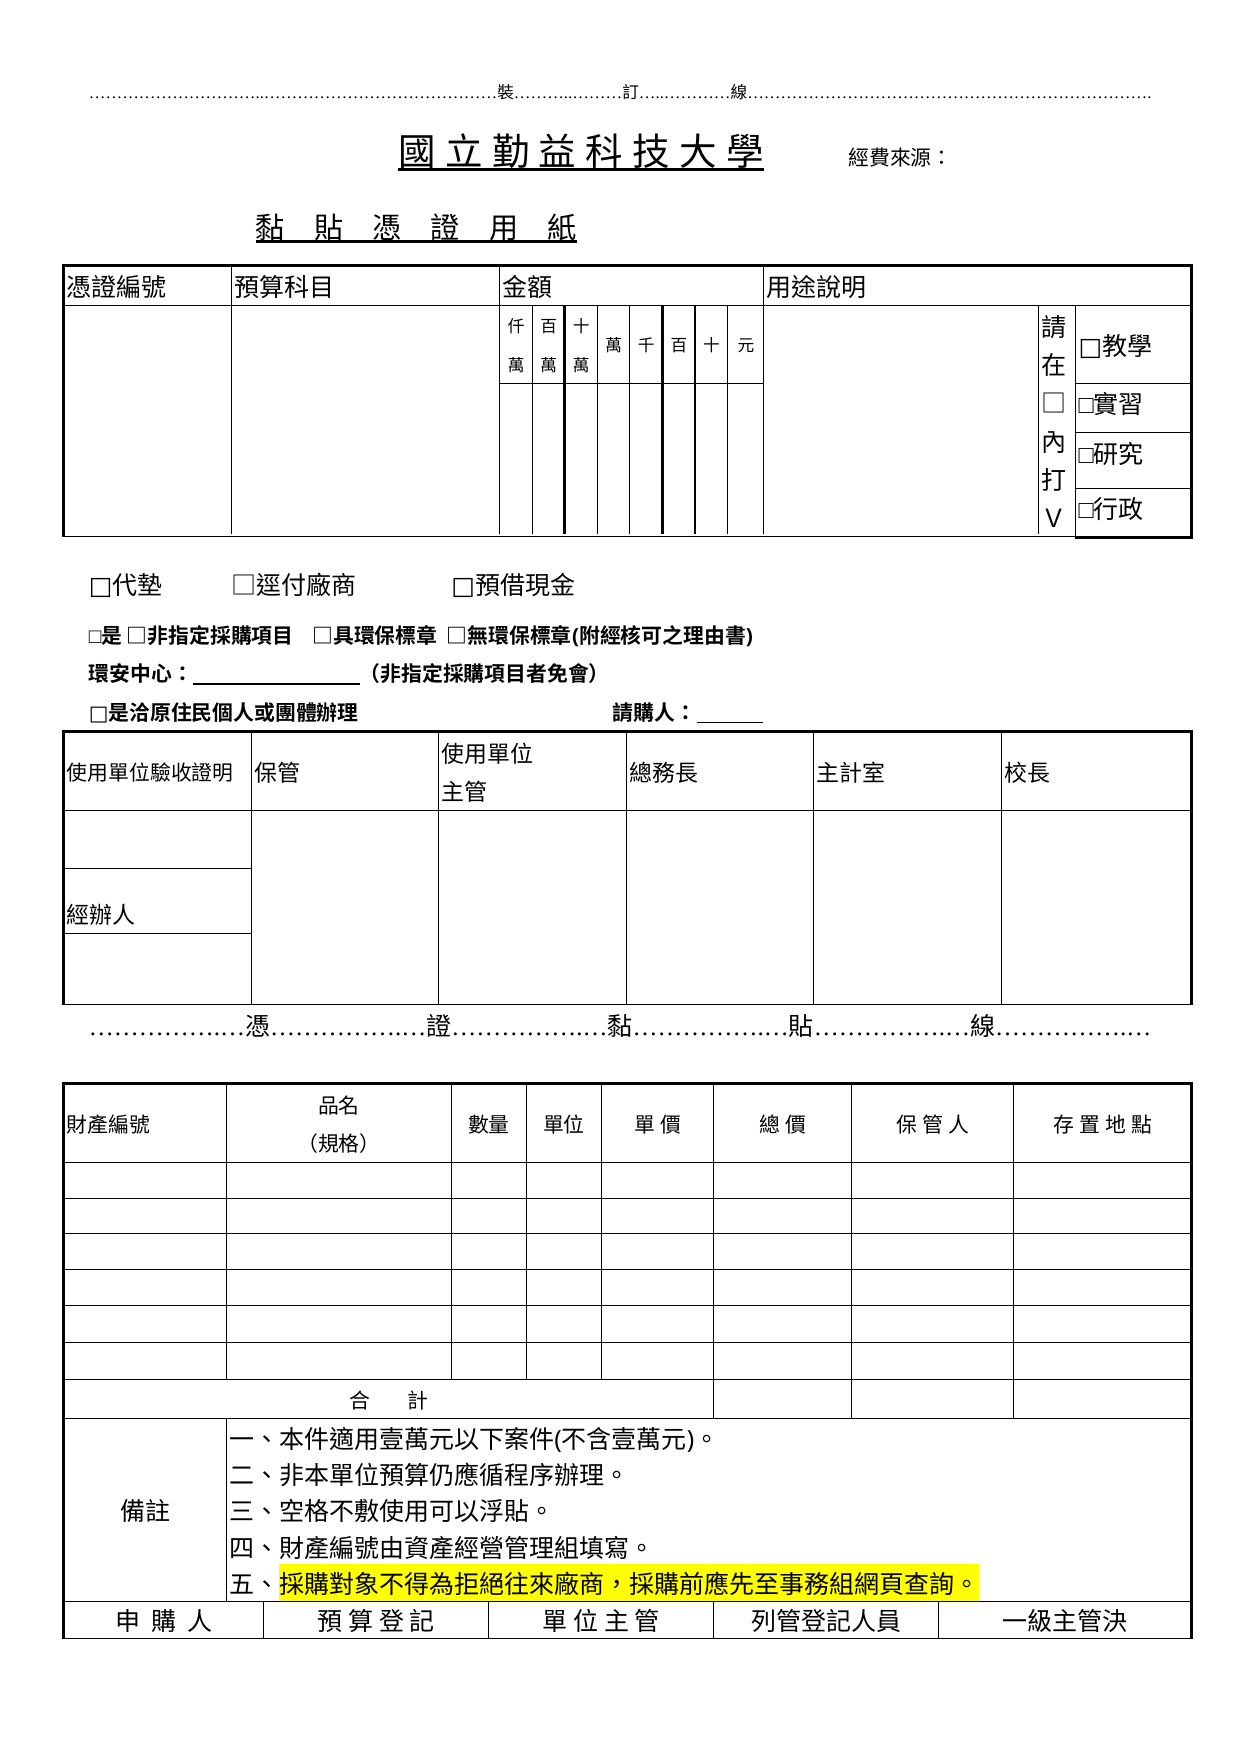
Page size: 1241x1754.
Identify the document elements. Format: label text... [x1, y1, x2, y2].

table_cell [764, 306, 1039, 536]
table_cell [227, 1343, 451, 1379]
table_cell [65, 1306, 226, 1342]
table_cell 萬 [598, 306, 629, 383]
table_cell [65, 934, 251, 1004]
table_cell [227, 1234, 451, 1269]
table_cell [65, 1343, 226, 1379]
table_cell [1014, 1199, 1190, 1233]
table_cell 請在□內打Ｖ [1039, 306, 1075, 536]
table_cell [532, 384, 565, 536]
table_cell [602, 1163, 713, 1197]
table_header 保 管 人 [852, 1085, 1013, 1162]
table_cell [452, 1343, 526, 1379]
table_cell [1014, 1380, 1190, 1418]
text 黏 貼 憑 證 用 紙 [89, 187, 1152, 264]
table_cell [714, 1199, 851, 1233]
table_cell 百萬 [533, 306, 563, 383]
table_cell 十萬 [566, 306, 597, 383]
table_cell [1002, 811, 1190, 1004]
table_header 預算科目 [232, 267, 499, 305]
table_cell [452, 1270, 526, 1305]
table_cell [527, 1270, 601, 1305]
table_cell [65, 1270, 226, 1305]
table_cell 千 [630, 306, 661, 383]
table_cell 預 算 登 記 [264, 1602, 488, 1638]
text □是 □非指定採購項目 □具環保標章 □無環保標章(附經核可之理由書) [89, 615, 1152, 653]
text …………….…憑…………….…證…………….…黏…………….…貼…………….…線…………….… [89, 1005, 1152, 1043]
table_cell [852, 1234, 1013, 1269]
text 國 立 勤 益 科 技 大 學 經費來源： [89, 110, 1152, 187]
table_cell [227, 1270, 451, 1305]
table_cell [714, 1306, 851, 1342]
table_cell [452, 1163, 526, 1197]
table_header 財產編號 [65, 1085, 226, 1162]
table_header 存 置 地 點 [1014, 1085, 1190, 1162]
table_cell [852, 1270, 1013, 1305]
table_cell [527, 1343, 601, 1379]
table_cell 列管登記人員 [714, 1602, 938, 1638]
table_header 總務長 [627, 733, 813, 810]
table_cell [65, 306, 231, 536]
table_cell [627, 811, 813, 1004]
table_header 主計室 [814, 733, 1001, 810]
table_cell [227, 1163, 451, 1197]
table_cell 十 [696, 306, 727, 383]
table_header 保管 [252, 733, 438, 810]
table_cell □行政 [1076, 489, 1190, 536]
table_cell [227, 1199, 451, 1233]
table_cell [527, 1234, 601, 1269]
table_cell [714, 1234, 851, 1269]
table_cell [597, 384, 630, 536]
table_header 校長 [1002, 733, 1190, 810]
table_cell [65, 1234, 226, 1269]
table_cell [1014, 1343, 1190, 1379]
table_cell 申 購 人 [65, 1602, 263, 1638]
table_cell [452, 1234, 526, 1269]
table_cell 備註 [65, 1419, 226, 1601]
table_cell [852, 1199, 1013, 1233]
table_cell 元 [728, 306, 763, 383]
table_header 使用單位 主管 [439, 733, 626, 810]
table_cell [65, 1163, 226, 1197]
table_cell [500, 384, 532, 536]
table_cell [527, 1199, 601, 1233]
table_cell □研究 [1076, 433, 1190, 487]
table_cell [852, 1343, 1013, 1379]
table_cell 一級主管決 [939, 1602, 1190, 1638]
text …………………………..……………………………………裝………..………訂…..…………線………………………………………………………………. [89, 72, 1152, 110]
table_cell [714, 1343, 851, 1379]
table_header 總 價 [714, 1085, 851, 1162]
table_cell □實習 [1076, 384, 1190, 432]
table_cell 仟萬 [500, 306, 532, 383]
table_header 用途說明 [764, 267, 1190, 305]
table_cell [852, 1163, 1013, 1197]
table_cell □教學 [1076, 306, 1190, 383]
table_cell 合 計 [65, 1380, 713, 1418]
table_header 數量 [452, 1085, 526, 1162]
table_cell [565, 384, 597, 536]
table_cell [852, 1306, 1013, 1342]
table_cell [602, 1343, 713, 1379]
table_cell [695, 384, 727, 536]
table_header 金額 [500, 267, 763, 305]
table_header 品名 （規格） [227, 1085, 451, 1162]
table_header 憑證編號 [65, 267, 231, 305]
table_cell 單 位 主 管 [489, 1602, 713, 1638]
text 環安中心： （非指定採購項目者免會） [89, 653, 1152, 692]
table_cell [65, 811, 251, 868]
table_cell [602, 1199, 713, 1233]
table_cell [1014, 1163, 1190, 1197]
table_cell [227, 1306, 451, 1342]
table_cell 百 [664, 306, 694, 383]
table_cell [231, 306, 500, 536]
table_cell [1014, 1306, 1190, 1342]
table_cell 本件適用壹萬元以下案件(不含壹萬元)。 非本單位預算仍應循程序辦理。 空格不敷使用可以浮貼。 財產編號由資產經營管理組填寫。 採購對象不得為拒絕往來廠商，採購前應先至事務組網頁查詢。 [227, 1419, 1190, 1601]
text □代墊 □逕付廠商 □預借現金 [89, 564, 1152, 603]
table_cell [714, 1163, 851, 1197]
table_cell [602, 1306, 713, 1342]
table_cell [630, 384, 662, 536]
table_cell [602, 1234, 713, 1269]
table_cell [452, 1199, 526, 1233]
table_header 單 價 [602, 1085, 713, 1162]
table_cell [852, 1380, 1013, 1418]
table_cell 經辦人 [65, 869, 251, 932]
table_cell [452, 1306, 526, 1342]
table_header 使用單位驗收證明 [65, 733, 251, 810]
table_cell [662, 384, 695, 536]
table_cell [252, 811, 438, 1004]
table_cell [65, 1199, 226, 1233]
table_cell [527, 1306, 601, 1342]
table_header 單位 [527, 1085, 601, 1162]
table_cell [439, 811, 626, 1004]
text □是洽原住民個人或團體辦理 請購人： [89, 692, 1152, 730]
table_cell [714, 1380, 851, 1418]
table_cell [728, 384, 764, 536]
table_cell [714, 1270, 851, 1305]
table_cell [602, 1270, 713, 1305]
table_cell [814, 811, 1001, 1004]
table_cell [527, 1163, 601, 1197]
table_cell [1014, 1270, 1190, 1305]
table_cell [1014, 1234, 1190, 1269]
